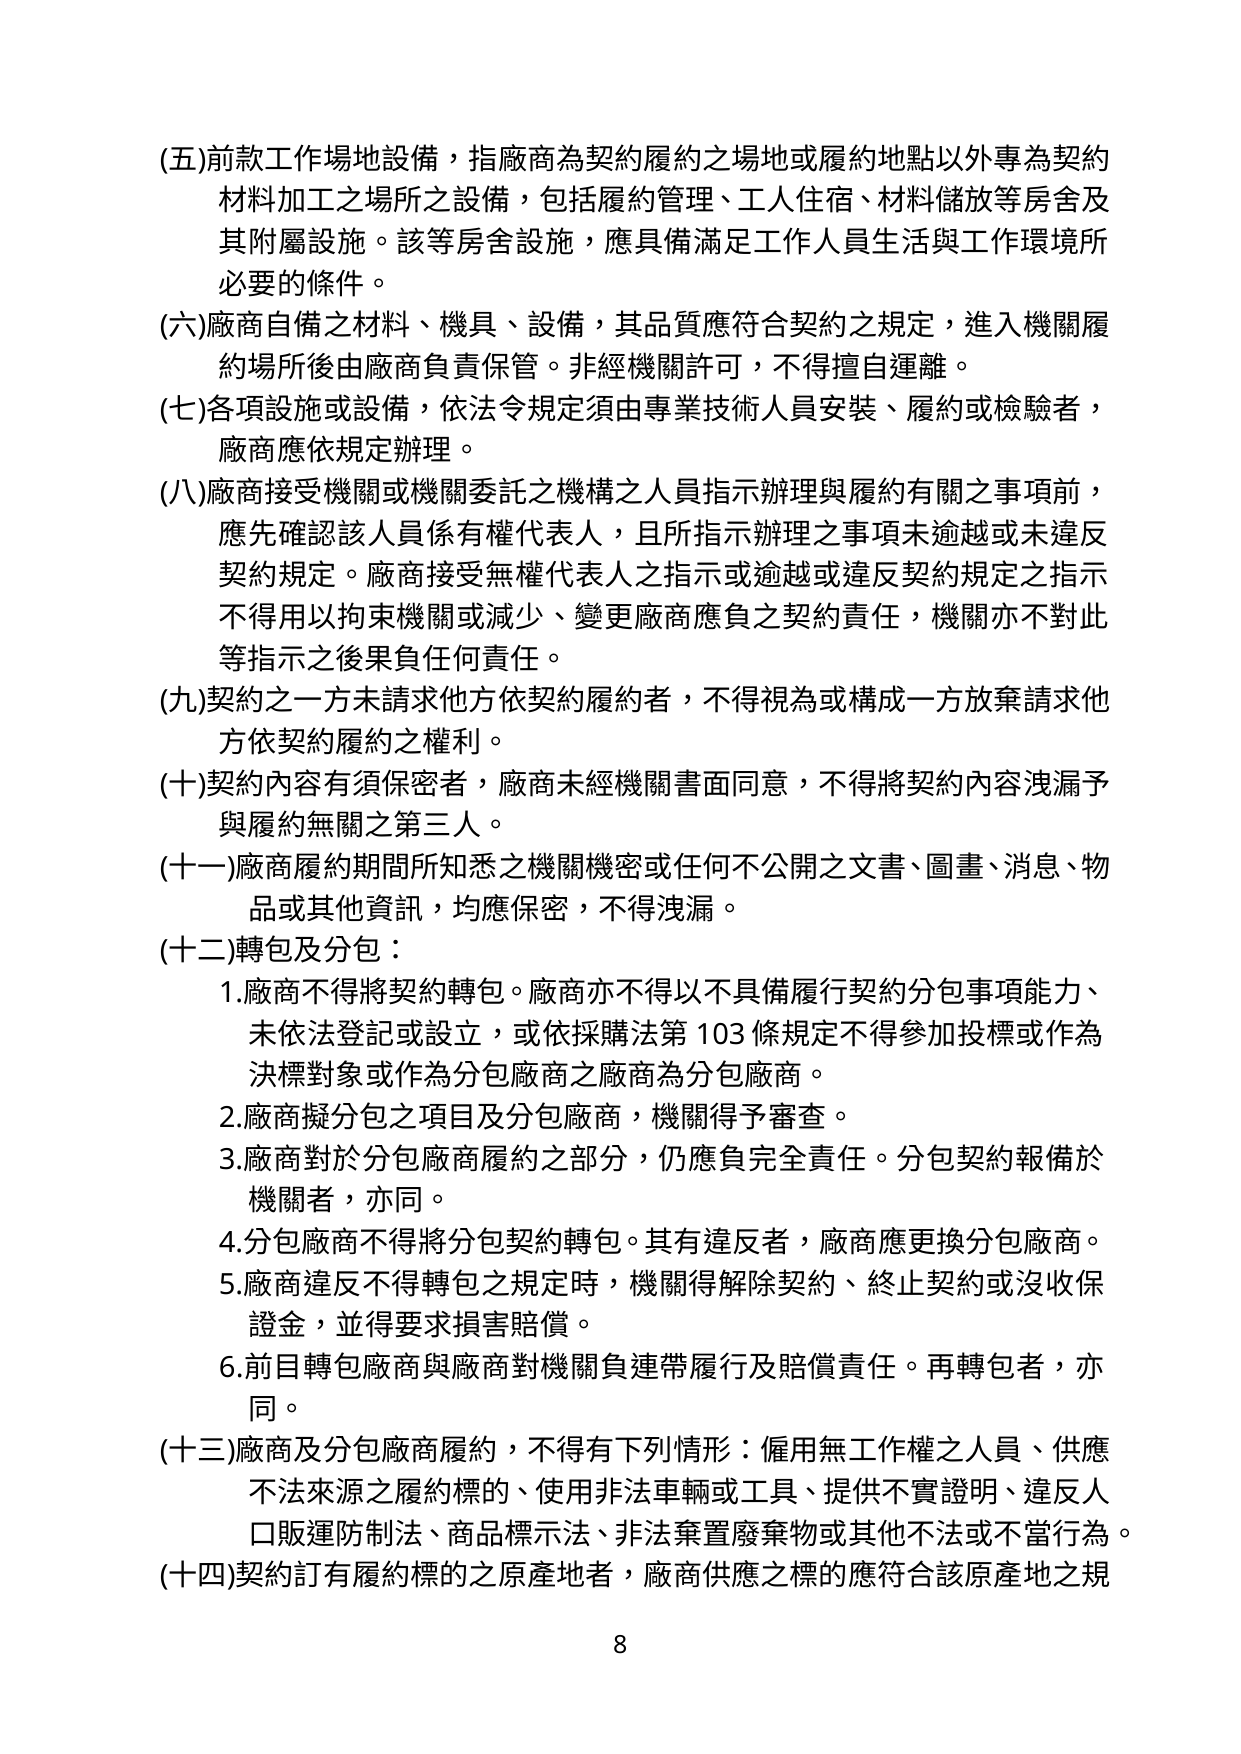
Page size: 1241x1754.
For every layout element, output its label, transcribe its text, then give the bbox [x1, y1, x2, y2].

text (六)廠商自備之材料、機具、設備，其品質應符合契約之規定，進入機關履約場所後由廠商負責保管。非經機關許可，不得擅自運離。 [159, 302, 1110, 386]
text (十四)契約訂有履約標的之原產地者，廠商供應之標的應符合該原產地之規 [159, 1552, 1110, 1594]
text (十二)轉包及分包： [159, 927, 1110, 969]
text 4.分包廠商不得將分包契約轉包。其有違反者，廠商應更換分包廠商。 [218, 1219, 1104, 1261]
text 1.廠商不得將契約轉包。廠商亦不得以不具備履行契約分包事項能力、未依法登記或設立，或依採購法第103條規定不得參加投標或作為決標對象或作為分包廠商之廠商為分包廠商。 [218, 969, 1104, 1094]
text (十三)廠商及分包廠商履約，不得有下列情形：僱用無工作權之人員、供應不法來源之履約標的、使用非法車輛或工具、提供不實證明、違反人口販運防制法、商品標示法、非法棄置廢棄物或其他不法或不當行為。 [159, 1427, 1110, 1552]
text (九)契約之一方未請求他方依契約履約者，不得視為或構成一方放棄請求他方依契約履約之權利。 [159, 677, 1110, 761]
text 2.廠商擬分包之項目及分包廠商，機關得予審查。 [218, 1094, 1104, 1136]
text 5.廠商違反不得轉包之規定時，機關得解除契約、終止契約或沒收保證金，並得要求損害賠償。 [218, 1261, 1104, 1344]
text (八)廠商接受機關或機關委託之機構之人員指示辦理與履約有關之事項前，應先確認該人員係有權代表人，且所指示辦理之事項未逾越或未違反契約規定。廠商接受無權代表人之指示或逾越或違反契約規定之指示，不得用以拘束機關或減少、變更廠商應負之契約責任，機關亦不對此等指示之後果負任何責任。 [159, 469, 1110, 677]
text 6.前目轉包廠商與廠商對機關負連帶履行及賠償責任。再轉包者，亦同。 [218, 1344, 1104, 1427]
text (十)契約內容有須保密者，廠商未經機關書面同意，不得將契約內容洩漏予與履約無關之第三人。 [159, 761, 1110, 844]
text (五)前款工作場地設備，指廠商為契約履約之場地或履約地點以外專為契約材料加工之場所之設備，包括履約管理、工人住宿、材料儲放等房舍及其附屬設施。該等房舍設施，應具備滿足工作人員生活與工作環境所必要的條件。 [159, 136, 1110, 302]
text (十一)廠商履約期間所知悉之機關機密或任何不公開之文書、圖畫、消息、物品或其他資訊，均應保密，不得洩漏。 [159, 844, 1110, 927]
text (七)各項設施或設備，依法令規定須由專業技術人員安裝、履約或檢驗者，廠商應依規定辦理。 [159, 386, 1110, 469]
text 3.廠商對於分包廠商履約之部分，仍應負完全責任。分包契約報備於機關者，亦同。 [218, 1136, 1104, 1219]
